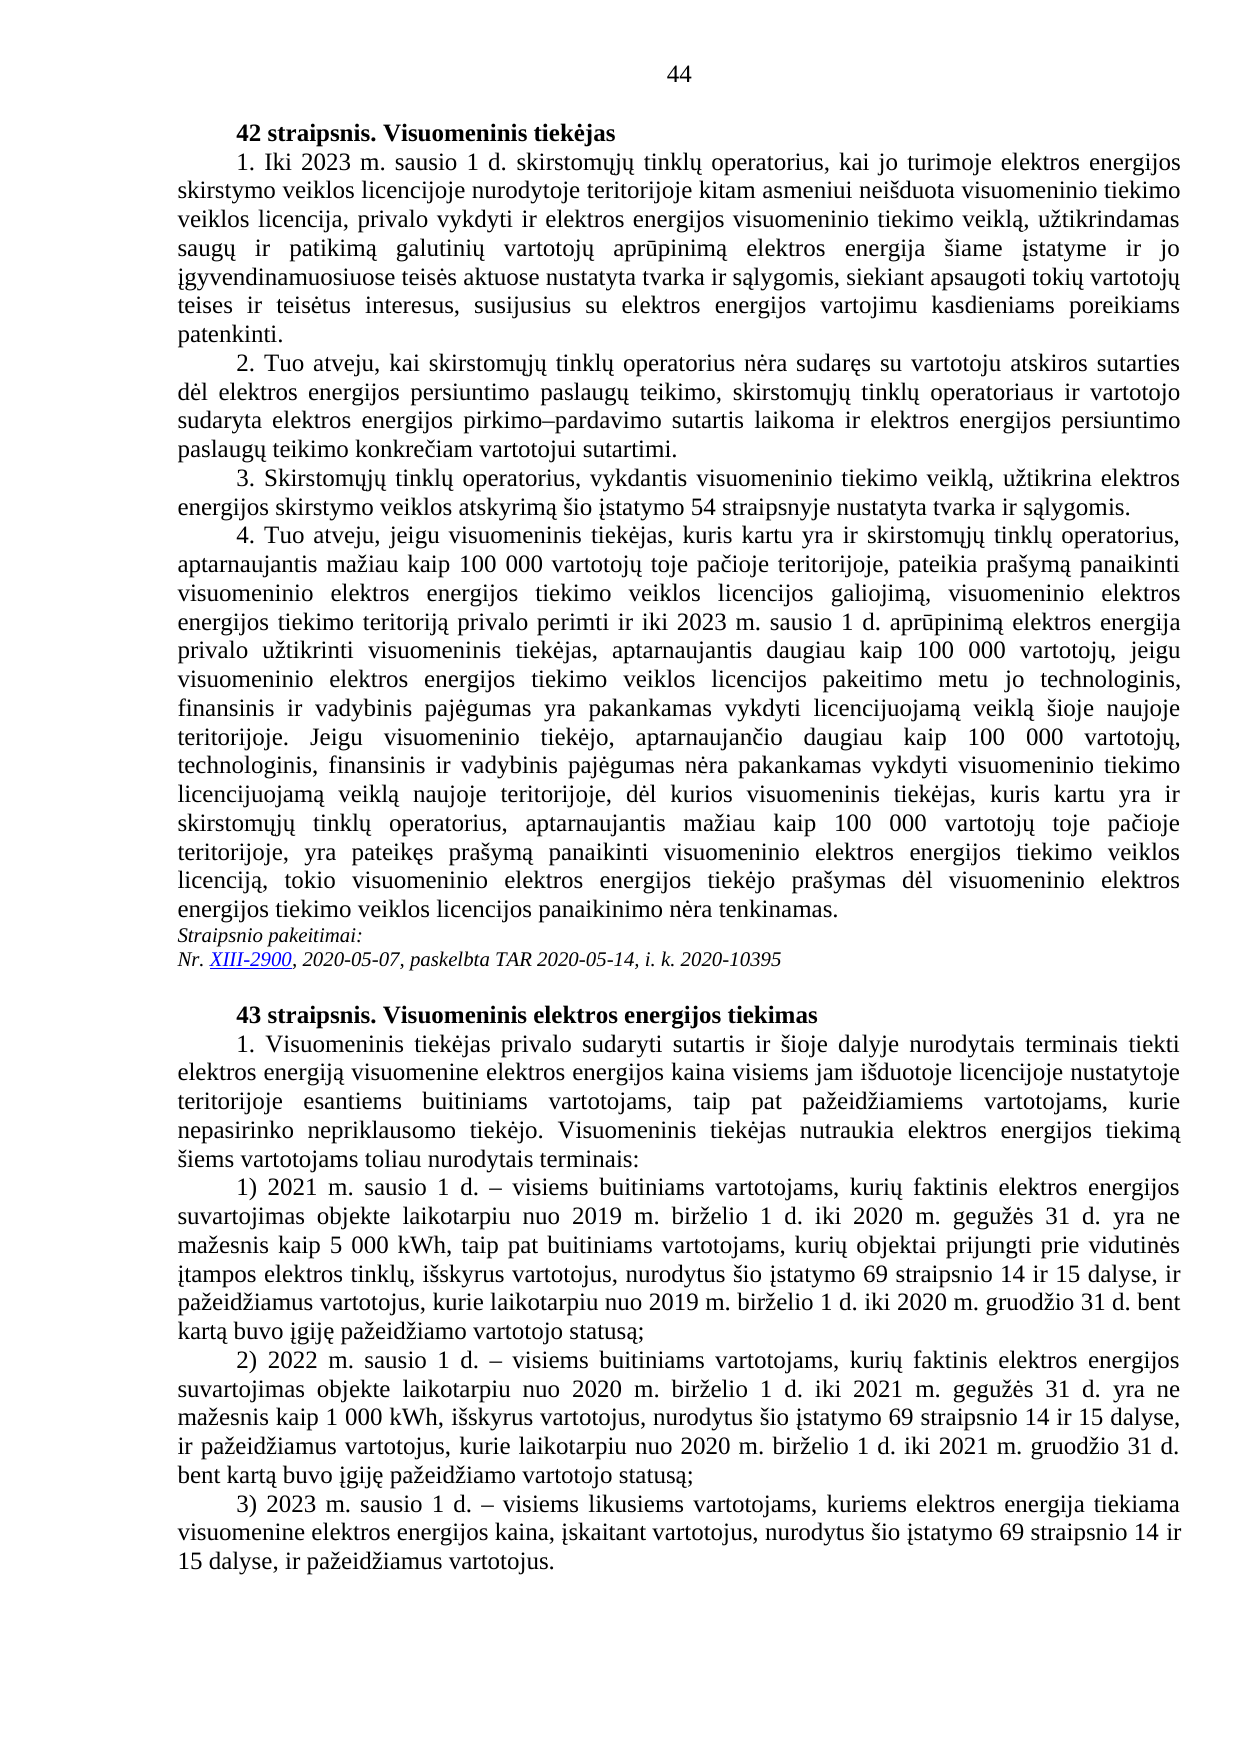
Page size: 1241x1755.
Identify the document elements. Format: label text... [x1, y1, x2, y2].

text Straipsnio pakeitimai: [177, 923, 1181, 947]
text 3. Skirstomųjų tinklų operatorius, vykdantis visuomeninio tiekimo veiklą, užtikrina elektros energijos skirstymo veiklos atskyrimą šio įstatymo 54 straipsnyje nustatyta tvarka ir sąlygomis. [177, 463, 1181, 521]
text 1. Iki 2023 m. sausio 1 d. skirstomųjų tinklų operatorius, kai jo turimoje elektros energijos skirstymo veiklos licencijoje nurodytoje teritorijoje kitam asmeniui neišduota visuomeninio tiekimo veiklos licencija, privalo vykdyti ir elektros energijos visuomeninio tiekimo veiklą, užtikrindamas saugų ir patikimą galutinių vartotojų aprūpinimą elektros energija šiame įstatyme ir jo įgyvendinamuosiuose teisės aktuose nustatyta tvarka ir sąlygomis, siekiant apsaugoti tokių vartotojų teises ir teisėtus interesus, susijusius su elektros energijos vartojimu kasdieniams poreikiams patenkinti. [177, 147, 1181, 348]
text 1. Visuomeninis tiekėjas privalo sudaryti sutartis ir šioje dalyje nurodytais terminais tiekti elektros energiją visuomenine elektros energijos kaina visiems jam išduotoje licencijoje nustatytoje teritorijoje esantiems buitiniams vartotojams, taip pat pažeidžiamiems vartotojams, kurie nepasirinko nepriklausomo tiekėjo. Visuomeninis tiekėjas nutraukia elektros energijos tiekimą šiems vartotojams toliau nurodytais terminais: [177, 1029, 1181, 1172]
text 43 straipsnis. Visuomeninis elektros energijos tiekimas [177, 1000, 1181, 1029]
text 4. Tuo atveju, jeigu visuomeninis tiekėjas, kuris kartu yra ir skirstomųjų tinklų operatorius, aptarnaujantis mažiau kaip 100 000 vartotojų toje pačioje teritorijoje, pateikia prašymą panaikinti visuomeninio elektros energijos tiekimo veiklos licencijos galiojimą, visuomeninio elektros energijos tiekimo teritoriją privalo perimti ir iki 2023 m. sausio 1 d. aprūpinimą elektros energija privalo užtikrinti visuomeninis tiekėjas, aptarnaujantis daugiau kaip 100 000 vartotojų, jeigu visuomeninio elektros energijos tiekimo veiklos licencijos pakeitimo metu jo technologinis, finansinis ir vadybinis pajėgumas yra pakankamas vykdyti licencijuojamą veiklą šioje naujoje teritorijoje. Jeigu visuomeninio tiekėjo, aptarnaujančio daugiau kaip 100 000 vartotojų, technologinis, finansinis ir vadybinis pajėgumas nėra pakankamas vykdyti visuomeninio tiekimo licencijuojamą veiklą naujoje teritorijoje, dėl kurios visuomeninis tiekėjas, kuris kartu yra ir skirstomųjų tinklų operatorius, aptarnaujantis mažiau kaip 100 000 vartotojų toje pačioje teritorijoje, yra pateikęs prašymą panaikinti visuomeninio elektros energijos tiekimo veiklos licenciją, tokio visuomeninio elektros energijos tiekėjo prašymas dėl visuomeninio elektros energijos tiekimo veiklos licencijos panaikinimo nėra tenkinamas. [177, 521, 1181, 923]
text 2. Tuo atveju, kai skirstomųjų tinklų operatorius nėra sudaręs su vartotoju atskiros sutarties dėl elektros energijos persiuntimo paslaugų teikimo, skirstomųjų tinklų operatoriaus ir vartotojo sudaryta elektros energijos pirkimo–pardavimo sutartis laikoma ir elektros energijos persiuntimo paslaugų teikimo konkrečiam vartotojui sutartimi. [177, 348, 1181, 463]
text 42 straipsnis. Visuomeninis tiekėjas [177, 118, 1181, 147]
text 3) 2023 m. sausio 1 d. – visiems likusiems vartotojams, kuriems elektros energija tiekiama visuomenine elektros energijos kaina, įskaitant vartotojus, nurodytus šio įstatymo 69 straipsnio 14 ir 15 dalyse, ir pažeidžiamus vartotojus. [177, 1489, 1181, 1575]
text 1) 2021 m. sausio 1 d. – visiems buitiniams vartotojams, kurių faktinis elektros energijos suvartojimas objekte laikotarpiu nuo 2019 m. birželio 1 d. iki 2020 m. gegužės 31 d. yra ne mažesnis kaip 5 000 kWh, taip pat buitiniams vartotojams, kurių objektai prijungti prie vidutinės įtampos elektros tinklų, išskyrus vartotojus, nurodytus šio įstatymo 69 straipsnio 14 ir 15 dalyse, ir pažeidžiamus vartotojus, kurie laikotarpiu nuo 2019 m. birželio 1 d. iki 2020 m. gruodžio 31 d. bent kartą buvo įgiję pažeidžiamo vartotojo statusą; [177, 1172, 1181, 1345]
text Nr. XIII-2900, 2020-05-07, paskelbta TAR 2020-05-14, i. k. 2020-10395 [177, 947, 1181, 971]
text 2) 2022 m. sausio 1 d. – visiems buitiniams vartotojams, kurių faktinis elektros energijos suvartojimas objekte laikotarpiu nuo 2020 m. birželio 1 d. iki 2021 m. gegužės 31 d. yra ne mažesnis kaip 1 000 kWh, išskyrus vartotojus, nurodytus šio įstatymo 69 straipsnio 14 ir 15 dalyse, ir pažeidžiamus vartotojus, kurie laikotarpiu nuo 2020 m. birželio 1 d. iki 2021 m. gruodžio 31 d. bent kartą buvo įgiję pažeidžiamo vartotojo statusą; [177, 1345, 1181, 1489]
